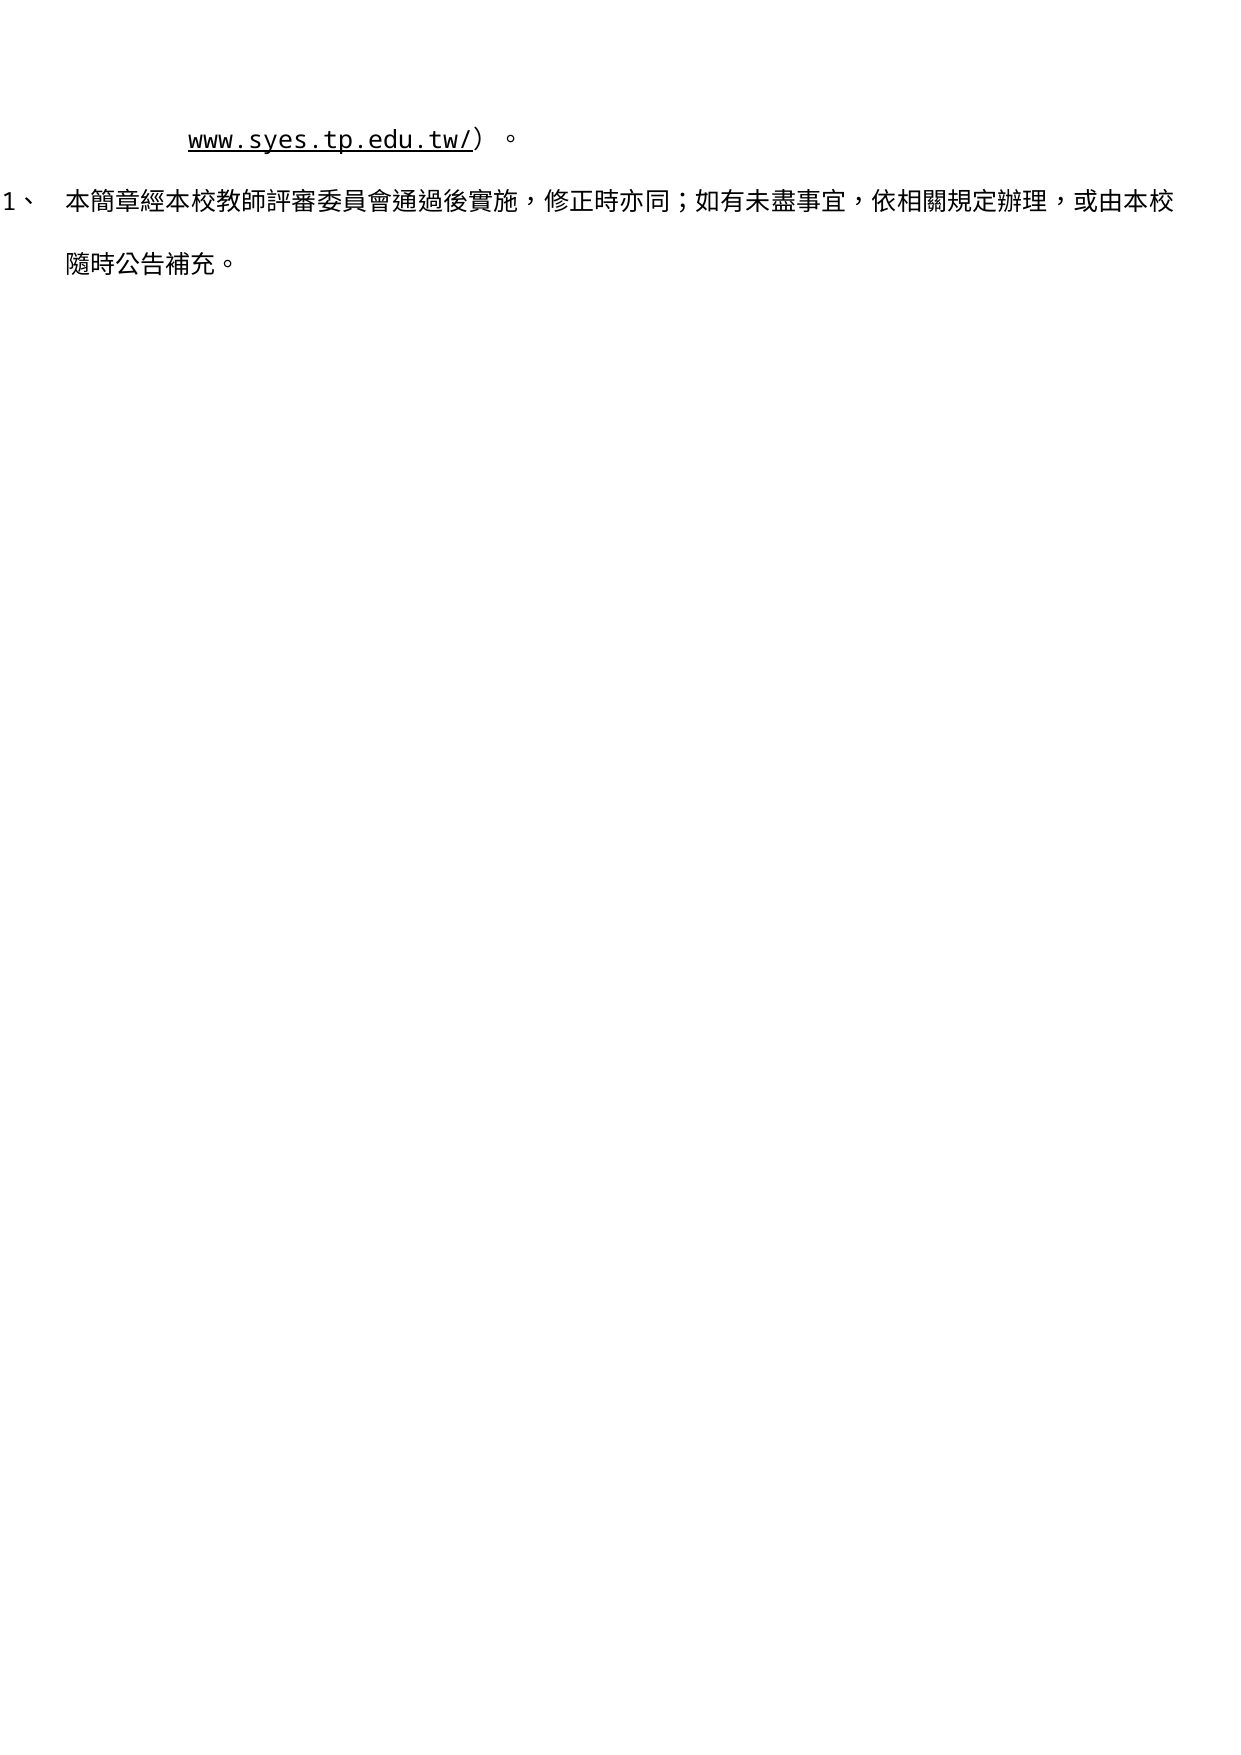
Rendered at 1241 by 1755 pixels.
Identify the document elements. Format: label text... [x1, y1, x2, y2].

list 本簡章經本校教師評審委員會通過後實施，修正時亦同；如有未盡事宜，依相關規定辦理，或由本校隨時公告補充。 [0, 158, 1175, 283]
list www.syes.tp.edu.tw/）。 [138, 96, 1175, 158]
